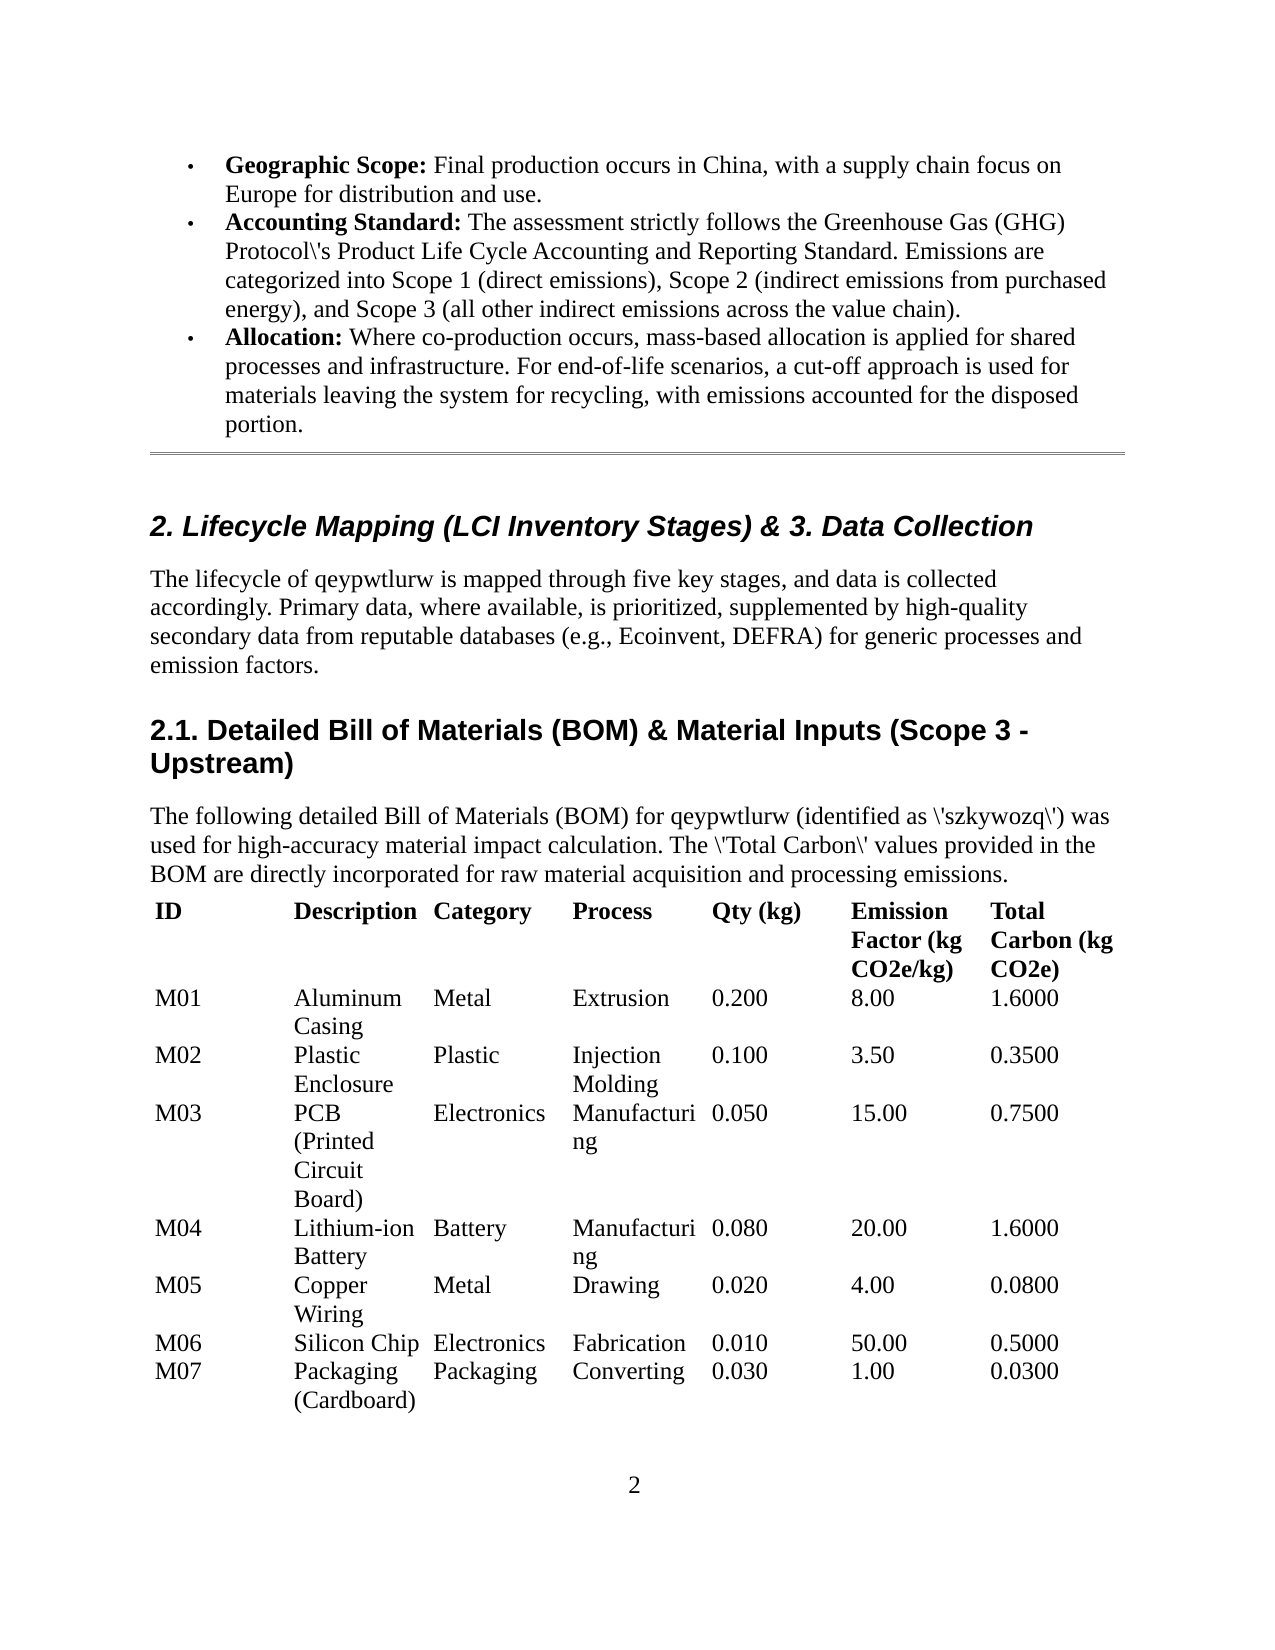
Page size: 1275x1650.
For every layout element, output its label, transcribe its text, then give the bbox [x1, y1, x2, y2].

text The lifecycle of qeypwtlurw is mapped through five key stages, and data is collected accordingly. Primary data, where available, is prioritized, supplemented by high-quality secondary data from reputable databases (e.g., Ecoinvent, DEFRA) for generic processes and emission factors. [150, 564, 1125, 679]
table_cell M06 [150, 1328, 289, 1356]
table_cell 0.100 [707, 1040, 846, 1098]
table_cell Plastic [429, 1040, 568, 1098]
table_cell M04 [150, 1213, 289, 1270]
table_cell 0.050 [707, 1098, 846, 1213]
list Geographic Scope: Final production occurs in China, with a supply chain focus on Europe for distribution and use. [187, 150, 1125, 207]
table_cell 8.00 [846, 983, 986, 1040]
table_cell Packaging (Cardboard) [289, 1356, 428, 1414]
list Accounting Standard: The assessment strictly follows the Greenhouse Gas (GHG) Protocol\'s Product Life Cycle Accounting and Reporting Standard. Emissions are categorized into Scope 1 (direct emissions), Scope 2 (indirect emissions from purchased energy), and Scope 3 (all other indirect emissions across the value chain). [187, 207, 1125, 322]
table_cell 0.010 [707, 1328, 846, 1356]
table_header Description [289, 896, 428, 983]
table_header Process [568, 896, 707, 983]
table_cell Electronics [429, 1328, 568, 1356]
table_cell 3.50 [846, 1040, 986, 1098]
table_cell 0.080 [707, 1213, 846, 1270]
table_header Category [429, 896, 568, 983]
table_cell 1.6000 [986, 983, 1125, 1040]
table_cell Drawing [568, 1270, 707, 1328]
table_cell 1.6000 [986, 1213, 1125, 1270]
table_cell Manufacturing [568, 1098, 707, 1213]
table_cell PCB (Printed Circuit Board) [289, 1098, 428, 1213]
table_cell Lithium-ion Battery [289, 1213, 428, 1270]
table_cell 0.7500 [986, 1098, 1125, 1213]
table_cell Silicon Chip [289, 1328, 428, 1356]
subtitle 2. Lifecycle Mapping (LCI Inventory Stages) & 3. Data Collection [150, 509, 1125, 542]
table_cell Electronics [429, 1098, 568, 1213]
table_cell M05 [150, 1270, 289, 1328]
table_header ID [150, 896, 289, 983]
table_cell 4.00 [846, 1270, 986, 1328]
table_cell Fabrication [568, 1328, 707, 1356]
table_header Qty (kg) [707, 896, 846, 983]
table_cell Plastic Enclosure [289, 1040, 428, 1098]
table_header Emission Factor (kg CO2e/kg) [846, 896, 986, 983]
table_cell 50.00 [846, 1328, 986, 1356]
table_cell M01 [150, 983, 289, 1040]
table_cell 0.200 [707, 983, 846, 1040]
list Allocation: Where co-production occurs, mass-based allocation is applied for shared processes and infrastructure. For end-of-life scenarios, a cut-off approach is used for materials leaving the system for recycling, with emissions accounted for the disposed portion. [187, 322, 1125, 437]
table_cell 0.3500 [986, 1040, 1125, 1098]
table_cell Packaging [429, 1356, 568, 1414]
table_cell Metal [429, 1270, 568, 1328]
table_cell M03 [150, 1098, 289, 1213]
table_cell Injection Molding [568, 1040, 707, 1098]
table_cell 0.0300 [986, 1356, 1125, 1414]
table_cell 1.00 [846, 1356, 986, 1414]
subtitle 2.1. Detailed Bill of Materials (BOM) & Material Inputs (Scope 3 - Upstream) [150, 713, 1125, 780]
table_cell Metal [429, 983, 568, 1040]
table_cell Converting [568, 1356, 707, 1414]
table_cell 0.030 [707, 1356, 846, 1414]
table_cell M07 [150, 1356, 289, 1414]
text The following detailed Bill of Materials (BOM) for qeypwtlurw (identified as \'szkywozq\') was used for high-accuracy material impact calculation. The \'Total Carbon\' values provided in the BOM are directly incorporated for raw material acquisition and processing emissions. [150, 801, 1125, 887]
table_cell 20.00 [846, 1213, 986, 1270]
table_cell 0.5000 [986, 1328, 1125, 1356]
table_cell 0.0800 [986, 1270, 1125, 1328]
table_header Total Carbon (kg CO2e) [986, 896, 1125, 983]
table_cell Extrusion [568, 983, 707, 1040]
table_cell 15.00 [846, 1098, 986, 1213]
table_cell M02 [150, 1040, 289, 1098]
table_cell Aluminum Casing [289, 983, 428, 1040]
table_cell Copper Wiring [289, 1270, 428, 1328]
table_cell 0.020 [707, 1270, 846, 1328]
table_cell Manufacturing [568, 1213, 707, 1270]
table_cell Battery [429, 1213, 568, 1270]
